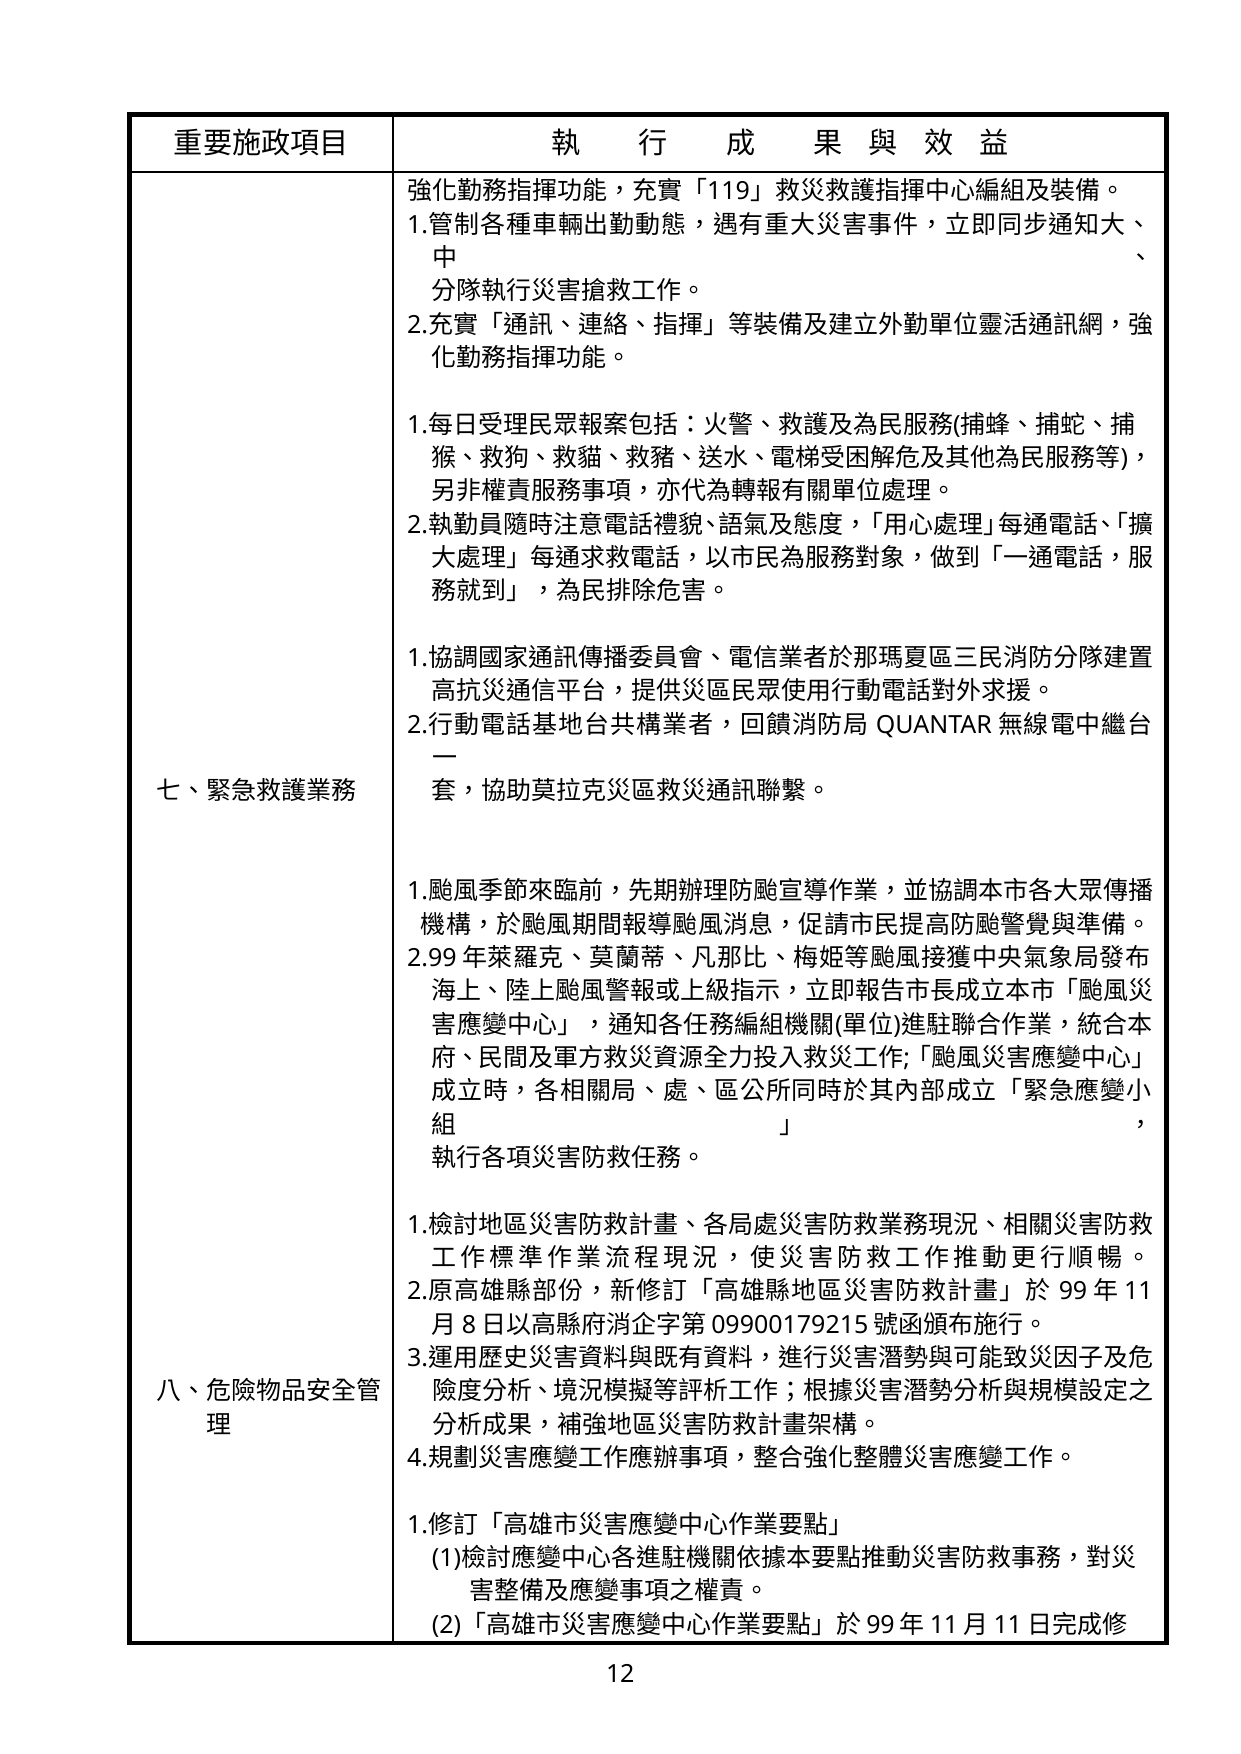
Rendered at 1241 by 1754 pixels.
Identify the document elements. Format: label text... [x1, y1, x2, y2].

table_cell 七、緊急救護業務 八、危險物品安全管理 [132, 173, 392, 1641]
table_header 重要施政項目 [132, 117, 392, 171]
table_header 執 行 成 果 與 效 益 [394, 117, 1164, 171]
table_cell 強化勤務指揮功能，充實「119」救災救護指揮中心編組及裝備。 1.管制各種車輛出勤動態，遇有重大災害事件，立即同步通知大、中、 分隊執行災害搶救工作。 2.充實「通訊、連絡、指揮」等裝備及建立外勤單位靈活通訊網，強 化勤務指揮功能。 1.每日受理民眾報案包括：火警、救護及為民服務(捕蜂、捕蛇、捕 猴、救狗、救貓、救豬、送水、電梯受困解危及其他為民服務等)， 另非權責服務事項，亦代為轉報有關單位處理。 2.執勤員隨時注意電話禮貌、語氣及態度，「用心處理」每通電話、「擴 大處理」每通求救電話，以市民為服務對象，做到「一通電話，服 務就到」，為民排除危害。 1.協調國家通訊傳播委員會、電信業者於那瑪夏區三民消防分隊建置 高抗災通信平台，提供災區民眾使用行動電話對外求援。 2.行動電話基地台共構業者，回饋消防局QUANTAR無線電中繼台一 套，協助莫拉克災區救災通訊聯繫。 1.颱風季節來臨前，先期辦理防颱宣導作業，並協調本市各大眾傳播 機構，於颱風期間報導颱風消息，促請市民提高防颱警覺與準備。 2.99年萊羅克、莫蘭蒂、凡那比、梅姫等颱風接獲中央氣象局發布 海上、陸上颱風警報或上級指示，立即報告市長成立本市「颱風災 害應變中心」，通知各任務編組機關(單位)進駐聯合作業，統合本 府、民間及軍方救災資源全力投入救災工作;「颱風災害應變中心」 成立時，各相關局、處、區公所同時於其內部成立「緊急應變小組」， 執行各項災害防救任務。 1.檢討地區災害防救計畫、各局處災害防救業務現況、相關災害防救 工作標準作業流程現況，使災害防救工作推動更行順暢。 2.原高雄縣部份，新修訂「高雄縣地區災害防救計畫」於99年11 月8日以高縣府消企字第09900179215號函頒布施行。 3.運用歷史災害資料與既有資料，進行災害潛勢與可能致災因子及危險度分析、境況模擬等評析工作；根據災害潛勢分析與規模設定之分析成果，補強地區災害防救計畫架構。 4.規劃災害應變工作應辦事項，整合強化整體災害應變工作。 1.修訂「高雄市災害應變中心作業要點」 (1)檢討應變中心各進駐機關依據本要點推動災害防救事務，對災害整備及應變事項之權責。 (2)「高雄市災害應變中心作業要點」於99年11月11日完成修 [394, 173, 1164, 1641]
